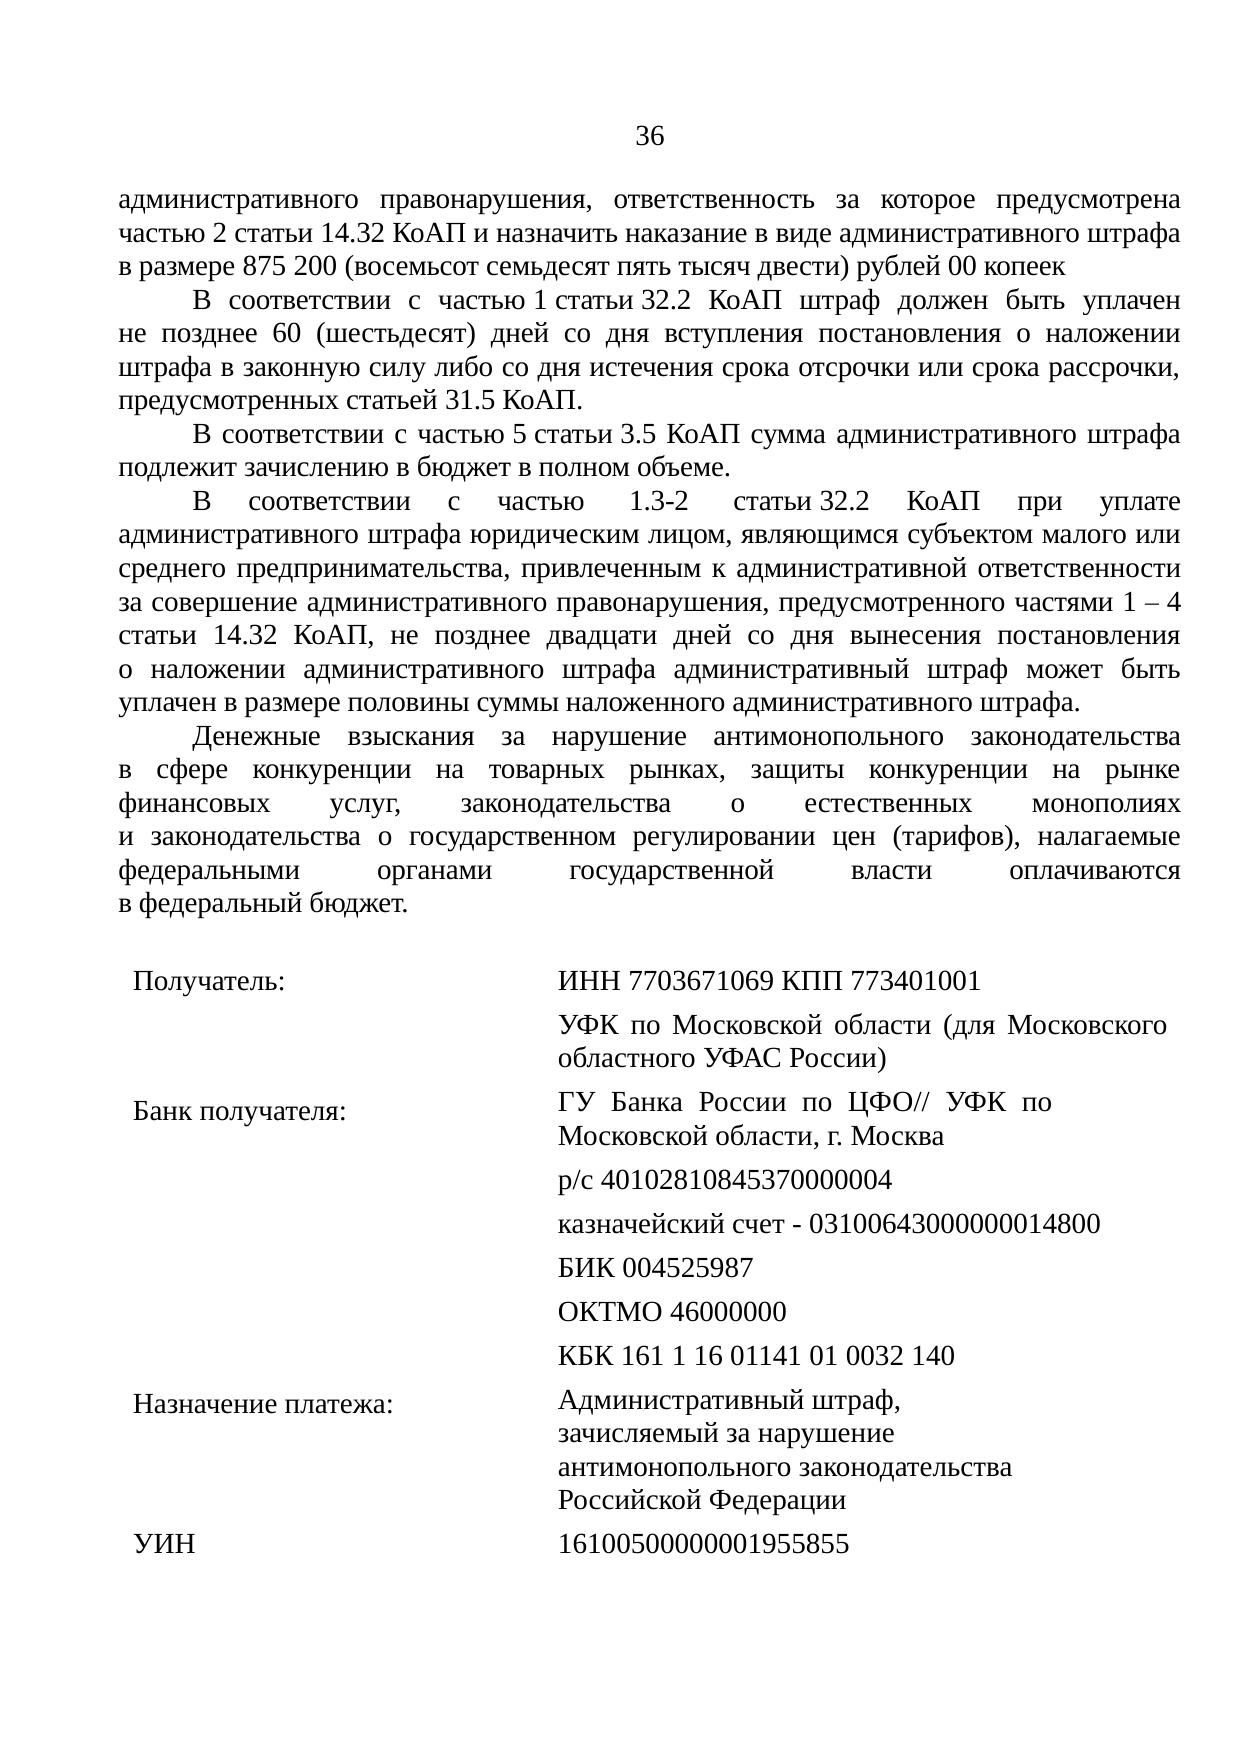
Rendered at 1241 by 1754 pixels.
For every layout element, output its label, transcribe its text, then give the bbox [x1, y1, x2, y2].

text В соответствии с частью 1.3-2 статьи 32.2 КоАП при уплате административного штрафа юридическим лицом, являющимся субъектом малого или среднего предпринимательства, привлеченным к административной ответственности за совершение административного правонарушения, предусмотренного частями 1 – 4 статьи 14.32 КоАП, не позднее двадцати дней со дня вынесения постановления о наложении административного штрафа административный штраф может быть уплачен в размере половины суммы наложенного административного штрафа. [118, 483, 1181, 718]
table_header Получатель: Банк получателя: Назначение платежа: УИН [121, 953, 546, 1560]
text Денежные взыскания за нарушение антимонопольного законодательства в сфере конкуренции на товарных рынках, защиты конкуренции на рынке финансовых услуг, законодательства о естественных монополиях и законодательства о государственном регулировании цен (тарифов), налагаемые федеральными органами государственной власти оплачиваются в федеральный бюджет. [118, 718, 1181, 919]
table_header ИНН 7703671069 КПП 773401001 УФК по Московской области (для Московского областного УФАС России) ГУ Банка России по ЦФО// УФК по Московской области, г. Москва р/с 40102810845370000004 казначейский счет - 03100643000000014800 БИК 004525987 ОКТМО 46000000 КБК 161 1 16 01141 01 0032 140 Административный штраф, зачисляемый за нарушение антимонопольного законодательства Российской Федерации 16100500000001955855 [546, 953, 1179, 1560]
text В соответствии с частью 1 статьи 32.2 КоАП штраф должен быть уплачен не позднее 60 (шестьдесят) дней со дня вступления постановления о наложении штрафа в законную силу либо со дня истечения срока отсрочки или срока рассрочки, предусмотренных статьей 31.5 КоАП. [118, 282, 1181, 416]
text административного правонарушения, ответственность за которое предусмотрена частью 2 статьи 14.32 КоАП и назначить наказание в виде административного штрафа в размере 875 200 (восемьсот семьдесят пять тысяч двести) рублей 00 копеек [118, 181, 1181, 282]
text В соответствии с частью 5 статьи 3.5 КоАП сумма административного штрафа подлежит зачислению в бюджет в полном объеме. [118, 416, 1181, 483]
